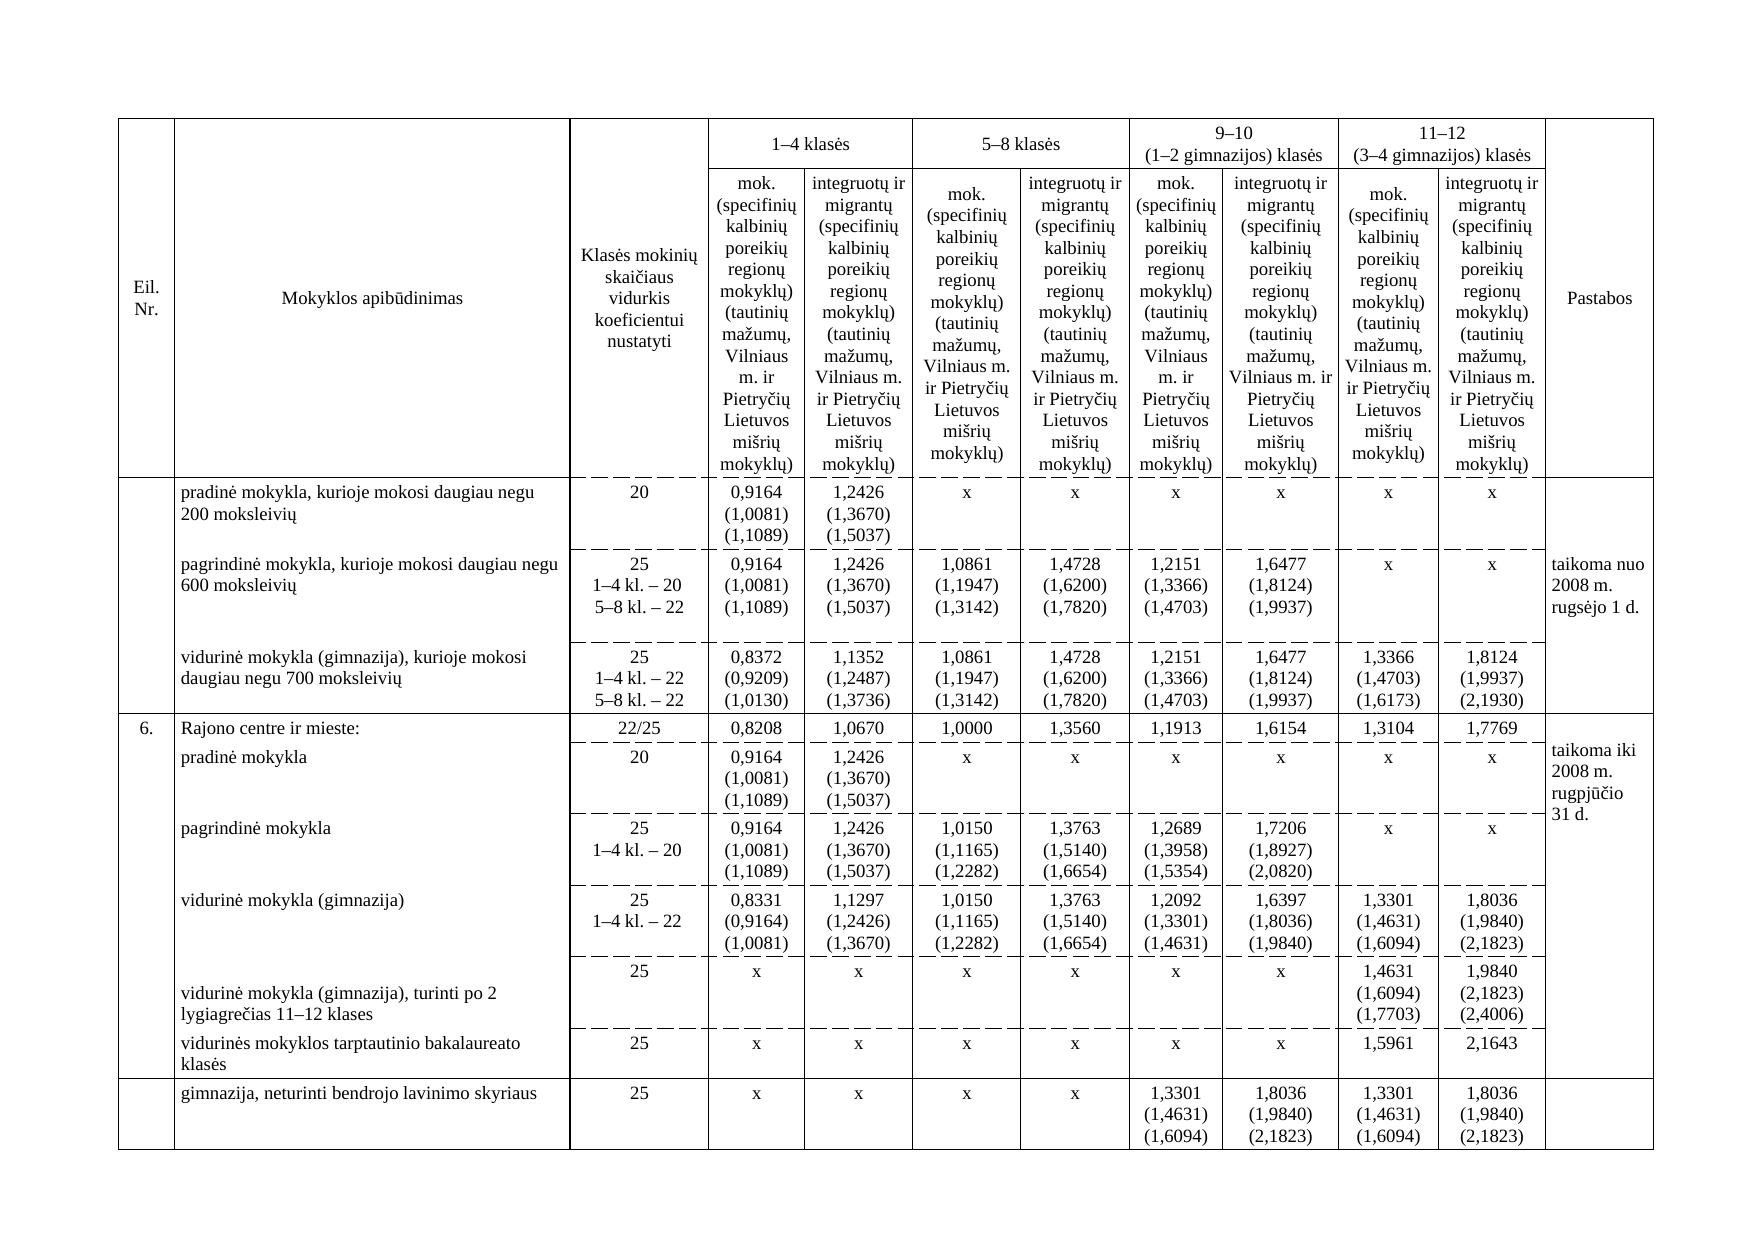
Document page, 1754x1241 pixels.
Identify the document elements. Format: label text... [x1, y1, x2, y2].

table_cell 1,4728 (1,6200) (1,7820) [1021, 642, 1129, 713]
table_cell [119, 885, 174, 956]
table_cell 0,9164 (1,0081) (1,1089) [709, 549, 804, 642]
table_cell x [1130, 742, 1222, 813]
table_cell 1,0861 (1,1947) (1,3142) [913, 642, 1020, 713]
table_cell 1,1913 [1130, 714, 1222, 742]
table_cell 2,1643 [1439, 1028, 1545, 1078]
table_cell 1,2092 (1,3301) (1,4631) [1130, 885, 1222, 956]
table_cell 25 1–4 kl. – 22 [571, 885, 708, 956]
table_cell x [805, 1079, 912, 1149]
table_cell x [1339, 813, 1438, 885]
table_cell 25 [571, 956, 708, 1028]
table_cell 6. [119, 714, 174, 742]
table_cell pagrindinė mokykla [175, 813, 569, 885]
table_cell 1,1297 (1,2426) (1,3670) [805, 885, 912, 956]
table_header 5–8 klasės [913, 119, 1129, 168]
table_cell x [913, 956, 1020, 1028]
table_cell Rajono centre ir mieste: [175, 714, 569, 742]
table_cell mok. (specifinių kalbinių poreikių regionų mokyklų) (tautinių mažumų, Vilniaus m. ir Pietryčių Lietuvos mišrių mokyklų) [709, 169, 804, 477]
table_cell 1,5961 [1339, 1028, 1438, 1078]
table_cell 1,0150 (1,1165) (1,2282) [913, 885, 1020, 956]
table_cell 1,1352 (1,2487) (1,3736) [805, 642, 912, 713]
table_cell x [1223, 742, 1338, 813]
table_cell 1,2426 (1,3670) (1,5037) [805, 813, 912, 885]
table_cell 1,7769 [1439, 714, 1545, 742]
table_cell vidurinės mokyklos tarptautinio bakalaureato klasės [175, 1028, 569, 1078]
table_header Eil. Nr. [119, 119, 174, 477]
table_cell [119, 1028, 174, 1078]
table_cell [119, 742, 174, 813]
table_cell 20 [571, 477, 708, 548]
table_header 1–4 klasės [709, 119, 912, 168]
table_cell x [1439, 477, 1545, 548]
table_cell 1,4728 (1,6200) (1,7820) [1021, 549, 1129, 642]
table_cell 0,8208 [709, 714, 804, 742]
table_cell 25 [571, 1079, 708, 1149]
table_cell x [913, 1079, 1020, 1149]
table_cell x [1021, 742, 1129, 813]
table_cell 0,9164 (1,0081) (1,1089) [709, 813, 804, 885]
table_cell mok. (specifinių kalbinių poreikių regionų mokyklų) (tautinių mažumų, Vilniaus m. ir Pietryčių Lietuvos mišrių mokyklų) [913, 169, 1020, 477]
table_cell x [709, 1028, 804, 1078]
table_cell pagrindinė mokykla, kurioje mokosi daugiau negu 600 moksleivių [175, 549, 569, 642]
table_cell 22/25 [571, 714, 708, 742]
table_cell integruotų ir migrantų (specifinių kalbinių poreikių regionų mokyklų) (tautinių mažumų, Vilniaus m. ir Pietryčių Lietuvos mišrių mokyklų) [805, 169, 912, 477]
table_cell x [1339, 477, 1438, 548]
table_cell 1,6397 (1,8036) (1,9840) [1223, 885, 1338, 956]
table_cell 1,2426 (1,3670) (1,5037) [805, 477, 912, 548]
table_cell x [1339, 549, 1438, 642]
table_header 11–12 (3–4 gimnazijos) klasės [1339, 119, 1545, 168]
table_cell 1,2151 (1,3366) (1,4703) [1130, 642, 1222, 713]
table_cell 1,6477 (1,8124) (1,9937) [1223, 642, 1338, 713]
table_cell x [913, 742, 1020, 813]
table_cell x [805, 1028, 912, 1078]
table_cell 25 1–4 kl. – 20 [571, 813, 708, 885]
table_cell x [1339, 742, 1438, 813]
table_cell x [1130, 477, 1222, 548]
table_cell x [709, 956, 804, 1028]
table_cell x [1439, 742, 1545, 813]
table_cell mok. (specifinių kalbinių poreikių regionų mokyklų) (tautinių mažumų, Vilniaus m. ir Pietryčių Lietuvos mišrių mokyklų) [1339, 169, 1438, 477]
table_cell integruotų ir migrantų (specifinių kalbinių poreikių regionų mokyklų) (tautinių mažumų, Vilniaus m. ir Pietryčių Lietuvos mišrių mokyklų) [1021, 169, 1129, 477]
table_cell x [805, 956, 912, 1028]
table_cell gimnazija, neturinti bendrojo lavinimo skyriaus [175, 1079, 569, 1149]
table_cell 1,3763 (1,5140) (1,6654) [1021, 813, 1129, 885]
table_cell 1,8036 (1,9840) (2,1823) [1223, 1079, 1338, 1149]
table_cell 0,9164 (1,0081) (1,1089) [709, 477, 804, 548]
table_cell 1,3301 (1,4631) (1,6094) [1339, 885, 1438, 956]
table_cell 1,4631 (1,6094) (1,7703) [1339, 956, 1438, 1028]
table_cell 1,2151 (1,3366) (1,4703) [1130, 549, 1222, 642]
table_cell 0,8372 (0,9209) (1,0130) [709, 642, 804, 713]
table_cell x [1021, 477, 1129, 548]
table_cell x [1021, 956, 1129, 1028]
table_cell [1546, 478, 1653, 548]
table_cell x [1223, 477, 1338, 548]
table_cell pradinė mokykla, kurioje mokosi daugiau negu 200 moksleivių [175, 478, 569, 548]
table_cell x [1021, 1079, 1129, 1149]
table_header 9–10 (1–2 gimnazijos) klasės [1130, 119, 1338, 168]
table_cell vidurinė mokykla (gimnazija), turinti po 2 lygiagrečias 11–12 klases [175, 956, 569, 1028]
table_cell 1,9840 (2,1823) (2,4006) [1439, 956, 1545, 1028]
table_cell pradinė mokykla [175, 742, 569, 813]
table_cell 20 [571, 742, 708, 813]
table_cell x [1130, 956, 1222, 1028]
table_cell x [913, 1028, 1020, 1078]
table_header Klasės mokinių skaičiaus vidurkis koeficientui nustatyti [571, 119, 708, 477]
table_cell x [709, 1079, 804, 1149]
table_cell [119, 956, 174, 1028]
table_cell integruotų ir migrantų (specifinių kalbinių poreikių regionų mokyklų) (tautinių mažumų, Vilniaus m. ir Pietryčių Lietuvos mišrių mokyklų) [1439, 169, 1545, 477]
table_cell taikoma nuo 2008 m. rugsėjo 1 d. [1546, 549, 1653, 642]
table_cell x [913, 477, 1020, 548]
table_cell 1,0150 (1,1165) (1,2282) [913, 813, 1020, 885]
table_cell [1546, 642, 1653, 713]
table_cell 1,0861 (1,1947) (1,3142) [913, 549, 1020, 642]
table_cell x [1021, 1028, 1129, 1078]
table_cell x [1130, 1028, 1222, 1078]
table_cell 1,0670 [805, 714, 912, 742]
table_cell 1,8124 (1,9937) (2,1930) [1439, 642, 1545, 713]
table_cell 1,3763 (1,5140) (1,6654) [1021, 885, 1129, 956]
table_cell 1,3301 (1,4631) (1,6094) [1130, 1079, 1222, 1149]
table_cell [1546, 1079, 1653, 1149]
table_cell 0,8331 (0,9164) (1,0081) [709, 885, 804, 956]
table_cell taikoma iki 2008 m. rugpjūčio 31 d. [1546, 714, 1653, 1078]
table_cell 25 [571, 1028, 708, 1078]
table_cell [119, 813, 174, 885]
table_cell [119, 478, 174, 713]
table_cell 1,8036 (1,9840) (2,1823) [1439, 1079, 1545, 1149]
table_cell x [1223, 956, 1338, 1028]
table_cell 1,3301 (1,4631) (1,6094) [1339, 1079, 1438, 1149]
table_cell 1,3560 [1021, 714, 1129, 742]
table_cell x [1439, 549, 1545, 642]
table_header Mokyklos apibūdinimas [175, 119, 569, 477]
table_cell 25 1–4 kl. – 22 5–8 kl. – 22 [571, 642, 708, 713]
table_cell 1,7206 (1,8927) (2,0820) [1223, 813, 1338, 885]
table_cell [119, 1079, 174, 1149]
table_cell 1,3104 [1339, 714, 1438, 742]
table_cell 1,2426 (1,3670) (1,5037) [805, 549, 912, 642]
table_cell 1,3366 (1,4703) (1,6173) [1339, 642, 1438, 713]
table_cell x [1223, 1028, 1338, 1078]
table_header Pastabos [1546, 119, 1653, 477]
table_cell 1,0000 [913, 714, 1020, 742]
table_cell mok. (specifinių kalbinių poreikių regionų mokyklų) (tautinių mažumų, Vilniaus m. ir Pietryčių Lietuvos mišrių mokyklų) [1130, 169, 1222, 477]
table_cell x [1439, 813, 1545, 885]
table_cell 1,6477 (1,8124) (1,9937) [1223, 549, 1338, 642]
table_cell 1,2426 (1,3670) (1,5037) [805, 742, 912, 813]
table_cell vidurinė mokykla (gimnazija), kurioje mokosi daugiau negu 700 moksleivių [175, 642, 569, 713]
table_cell 1,6154 [1223, 714, 1338, 742]
table_cell vidurinė mokykla (gimnazija) [175, 885, 569, 956]
table_cell 1,8036 (1,9840) (2,1823) [1439, 885, 1545, 956]
table_cell integruotų ir migrantų (specifinių kalbinių poreikių regionų mokyklų) (tautinių mažumų, Vilniaus m. ir Pietryčių Lietuvos mišrių mokyklų) [1223, 169, 1338, 477]
table_cell 0,9164 (1,0081) (1,1089) [709, 742, 804, 813]
table_cell 25 1–4 kl. – 20 5–8 kl. – 22 [571, 549, 708, 642]
table_cell 1,2689 (1,3958) (1,5354) [1130, 813, 1222, 885]
